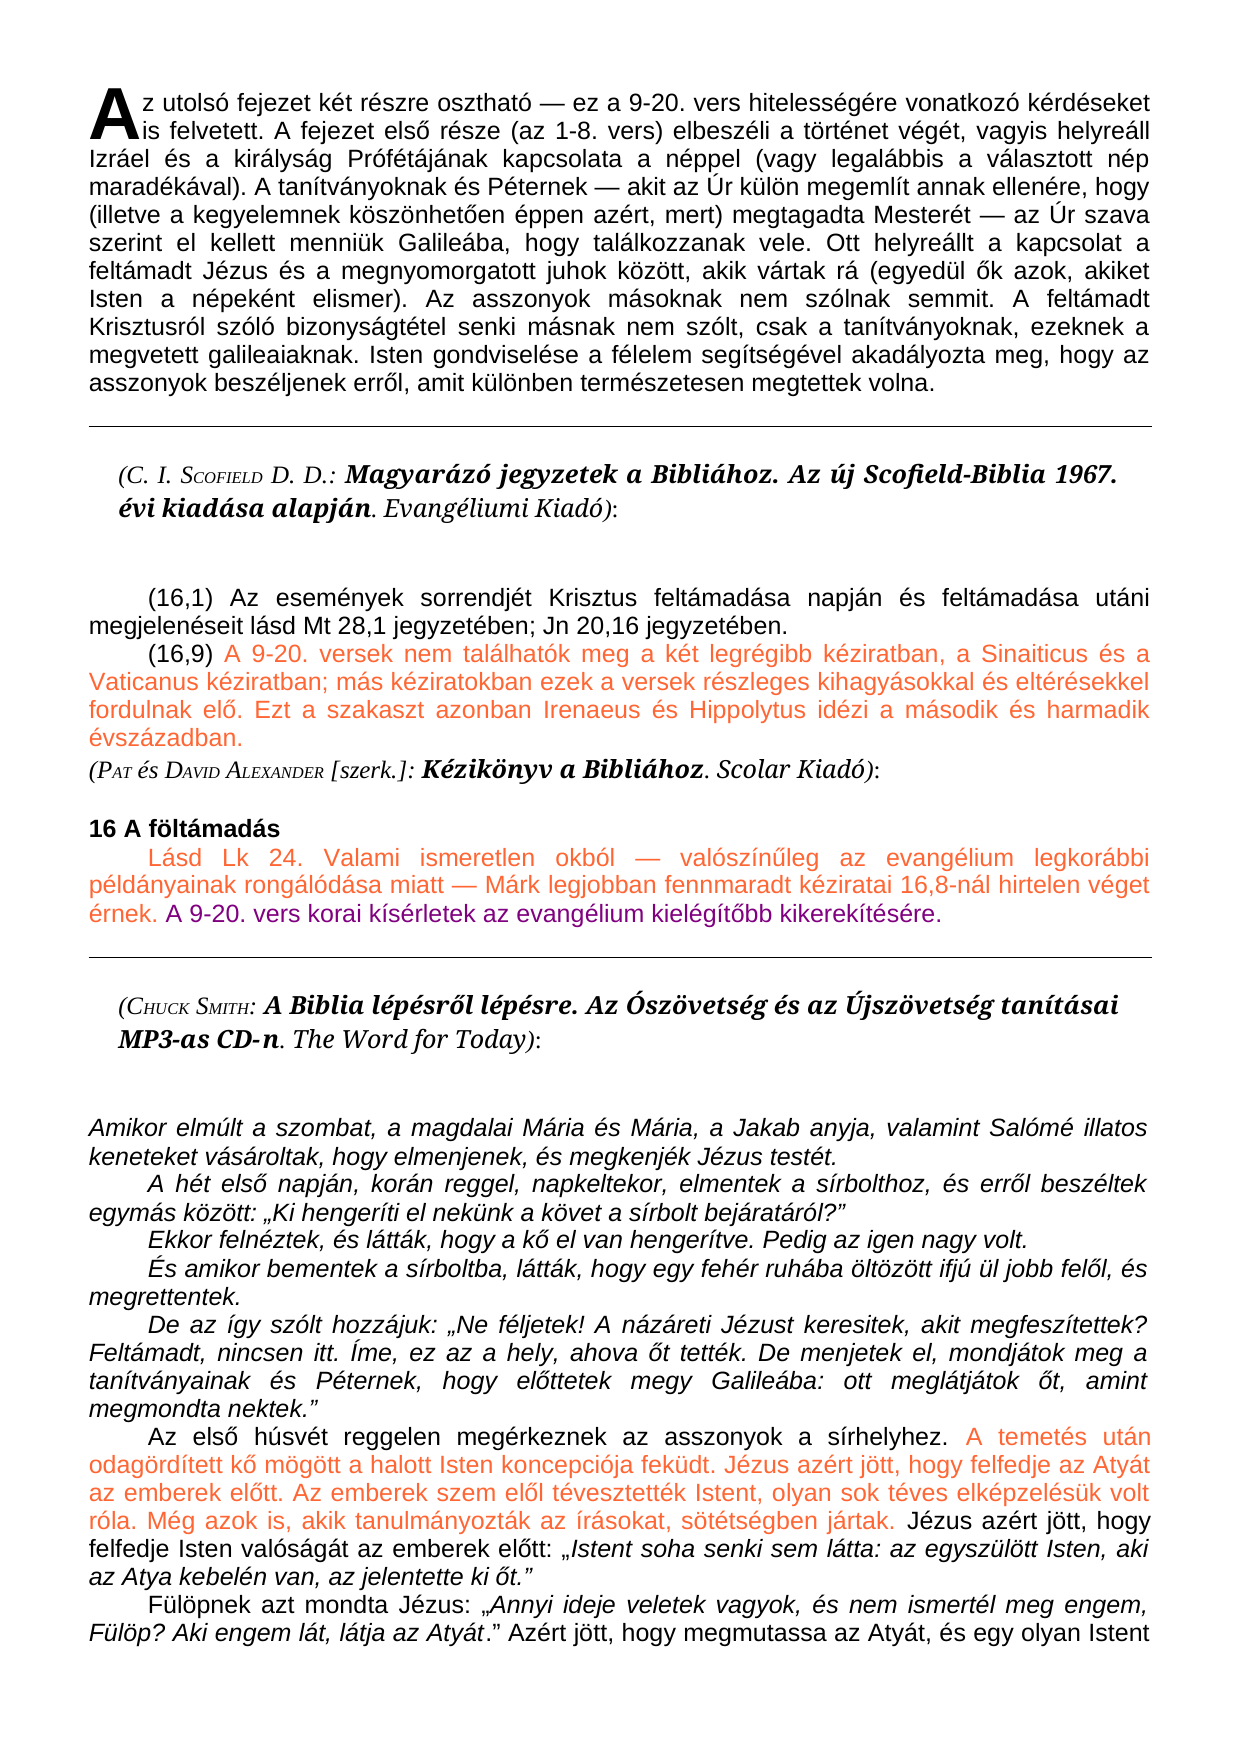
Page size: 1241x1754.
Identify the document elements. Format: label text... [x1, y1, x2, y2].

text (C. I. Scofield D. D.: Magyarázó jegyzetek a Bibliához. Az új Scofield-Biblia 1967. évi kiadása alapján. Evangéliumi Kiadó): [88, 427, 1152, 554]
text Az első húsvét reggelen megérkeznek az asszonyok a sírhelyhez. A temetés után odagördített kő mögött a halott Isten koncepciója feküdt. Jézus azért jött, hogy felfedje az Atyát az emberek előtt. Az emberek szem elől tévesztették Istent, olyan sok téves elképzelésük volt róla. Még azok is, akik tanulmányozták az írásokat, sötétségben jártak. Jézus azért jött, hogy felfedje Isten valóságát az emberek előtt: „Istent soha senki sem látta: az egyszülött Isten, aki az Atya kebelén van, az jelentette ki őt.” [88, 1422, 1152, 1591]
text 16 A föltámadás [88, 815, 1152, 843]
text Az utolsó fejezet két részre osztható — ez a 9-20. vers hitelességére vonatkozó kérdéseket is felvetett. A fejezet első része (az 1-8. vers) elbeszéli a történet végét, vagyis helyreáll Izráel és a királyság Prófétájának kapcsolata a néppel (vagy legalábbis a választott nép maradékával). A tanítványoknak és Péternek — akit az Úr külön megemlít annak ellenére, hogy (illetve a kegyelemnek köszönhetően éppen azért, mert) megtagadta Mesterét — az Úr szava szerint el kellett menniük Galileába, hogy találkozzanak vele. Ott helyreállt a kapcsolat a feltámadt Jézus és a megnyomorgatott juhok között, akik vártak rá (egyedül ők azok, akiket Isten a népeként elismer). Az asszonyok másoknak nem szólnak semmit. A feltámadt Krisztusról szóló bizonyságtétel senki másnak nem szólt, csak a tanítványoknak, ezeknek a megvetett galileaiaknak. Isten gondviselése a félelem segítségével akadályozta meg, hogy az asszonyok beszéljenek erről, amit különben természetesen megtettek volna. [88, 88, 1152, 397]
text De az így szólt hozzájuk: „Ne féljetek! A názáreti Jézust keresitek, akit megfeszítettek? Feltámadt, nincsen itt. Íme, ez az a hely, ahova őt tették. De menjetek el, mondjátok meg a tanítványainak és Péternek, hogy előttetek megy Galileába: ott meglátjátok őt, amint megmondta nektek.” [88, 1310, 1152, 1422]
text (Pat és David Alexander [szerk.]: Kézikönyv a Bibliához. Scolar Kiadó): [88, 752, 1152, 786]
text Fülöpnek azt mondta Jézus: „Annyi ideje veletek vagyok, és nem ismertél meg engem, Fülöp? Aki engem lát, látja az Atyát.” Azért jött, hogy megmutassa az Atyát, és egy olyan Istent [88, 1591, 1152, 1647]
text (Chuck Smith: A Biblia lépésről lépésre. Az Ószövetség és az Újszövetség tanításai MP3-as CD‑n. The Word for Today): [88, 958, 1152, 1085]
text (16,1) Az események sorrendjét Krisztus feltámadása napján és feltámadása utáni megjelenéseit lásd Mt 28,1 jegyzetében; Jn 20,16 jegyzetében. [88, 584, 1152, 640]
text Amikor elmúlt a szombat, a magdalai Mária és Mária, a Jakab anyja, valamint Salómé illatos keneteket vásároltak, hogy elmenjenek, és megkenjék Jézus testét. [88, 1114, 1152, 1170]
text És amikor bementek a sírboltba, látták, hogy egy fehér ruhába öltözött ifjú ül jobb felől, és megrettentek. [88, 1254, 1152, 1310]
text Ekkor felnéztek, és látták, hogy a kő el van hengerítve. Pedig az igen nagy volt. [88, 1226, 1152, 1254]
text Lásd Lk 24. Valami ismeretlen okból — valószínűleg az evangélium legkorábbi példányainak rongálódása miatt — Márk legjobban fennmaradt kéziratai 16,8-nál hirtelen véget érnek. A 9-20. vers korai kísérletek az evangélium kielégítőbb kikerekítésére. [88, 843, 1152, 927]
text (16,9) A 9-20. versek nem találhatók meg a két legrégibb kéziratban, a Sinaiticus és a Vaticanus kéziratban; más kéziratokban ezek a versek részleges kihagyásokkal és eltérésekkel fordulnak elő. Ezt a szakaszt azonban Irenaeus és Hippolytus idézi a második és harmadik évszázadban. [88, 640, 1152, 752]
text A hét első napján, korán reggel, napkeltekor, elmentek a sírbolthoz, és erről beszéltek egymás között: „Ki hengeríti el nekünk a követ a sírbolt bejáratáról?” [88, 1170, 1152, 1226]
